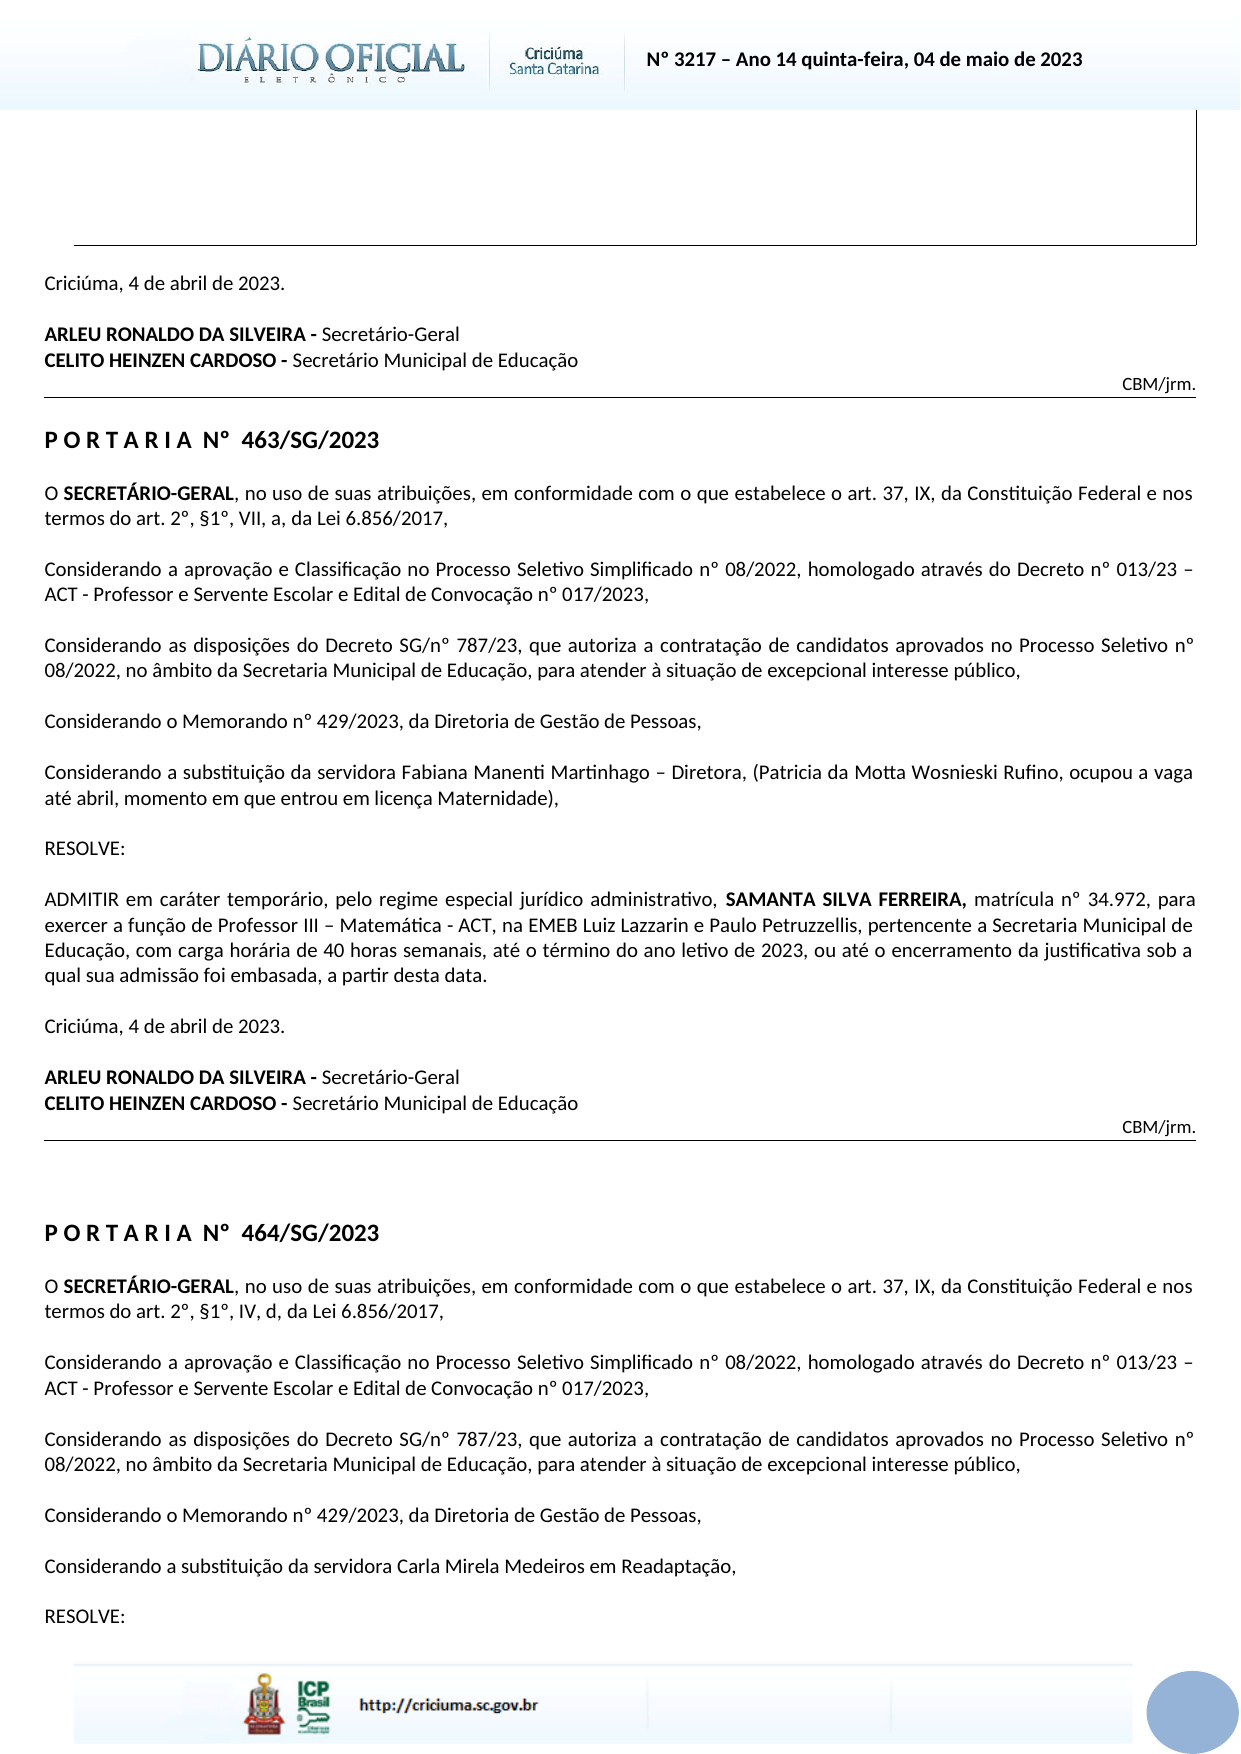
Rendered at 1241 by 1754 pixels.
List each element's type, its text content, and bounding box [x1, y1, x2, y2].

text Criciúma, 4 de abril de 2023. [44, 1013, 1196, 1039]
text ARLEU RONALDO DA SILVEIRA - Secretário-Geral [44, 1064, 1196, 1090]
text CBM/jrm. [44, 372, 1196, 397]
text CBM/jrm. [44, 1115, 1196, 1140]
text P O R T A R I A Nº 463/SG/2023 [44, 424, 1196, 454]
text O SECRETÁRIO-GERAL, no uso de suas atribuições, em conformidade com o que estabelece o art. 37, IX, da Constituição Federal e nos termos do art. 2º, §1º, IV, d, da Lei 6.856/2017, [44, 1273, 1196, 1324]
text RESOLVE: [44, 836, 1196, 861]
text Criciúma, 4 de abril de 2023. [44, 271, 1196, 296]
text Considerando a substituição da servidora Fabiana Manenti Martinhago – Diretora, (Patricia da Motta Wosnieski Rufino, ocupou a vaga até abril, momento em que entrou em licença Maternidade), [44, 759, 1196, 810]
text Considerando o Memorando nº 429/2023, da Diretoria de Gestão de Pessoas, [44, 708, 1196, 734]
text Considerando o Memorando nº 429/2023, da Diretoria de Gestão de Pessoas, [44, 1502, 1196, 1527]
text O SECRETÁRIO-GERAL, no uso de suas atribuições, em conformidade com o que estabelece o art. 37, IX, da Constituição Federal e nos termos do art. 2º, §1º, VII, a, da Lei 6.856/2017, [44, 480, 1196, 531]
text ARLEU RONALDO DA SILVEIRA - Secretário-Geral [44, 321, 1196, 347]
text CELITO HEINZEN CARDOSO - Secretário Municipal de Educação [44, 1090, 1196, 1115]
text CELITO HEINZEN CARDOSO - Secretário Municipal de Educação [44, 347, 1196, 372]
text RESOLVE: [44, 1604, 1196, 1629]
text Considerando a substituição da servidora Carla Mirela Medeiros em Readaptação, [44, 1553, 1196, 1578]
text ADMITIR em caráter temporário, pelo regime especial jurídico administrativo, SAMANTA SILVA FERREIRA, matrícula nº 34.972, para exercer a função de Professor III – Matemática - ACT, na EMEB Luiz Lazzarin e Paulo Petruzzellis, pertencente a Secretaria Municipal de Educação, com carga horária de 40 horas semanais, até o término do ano letivo de 2023, ou até o encerramento da justificativa sob a qual sua admissão foi embasada, a partir desta data. [44, 886, 1196, 988]
text Considerando a aprovação e Classificação no Processo Seletivo Simplificado nº 08/2022, homologado através do Decreto nº 013/23 – ACT - Professor e Servente Escolar e Edital de Convocação nº 017/2023, [44, 556, 1196, 607]
text Considerando a aprovação e Classificação no Processo Seletivo Simplificado nº 08/2022, homologado através do Decreto nº 013/23 – ACT - Professor e Servente Escolar e Edital de Convocação nº 017/2023, [44, 1349, 1196, 1400]
text Considerando as disposições do Decreto SG/nº 787/23, que autoriza a contratação de candidatos aprovados no Processo Seletivo nº 08/2022, no âmbito da Secretaria Municipal de Educação, para atender à situação de excepcional interesse público, [44, 632, 1196, 683]
text P O R T A R I A Nº 464/SG/2023 [44, 1217, 1196, 1248]
text Considerando as disposições do Decreto SG/nº 787/23, que autoriza a contratação de candidatos aprovados no Processo Seletivo nº 08/2022, no âmbito da Secretaria Municipal de Educação, para atender à situação de excepcional interesse público, [44, 1426, 1196, 1477]
